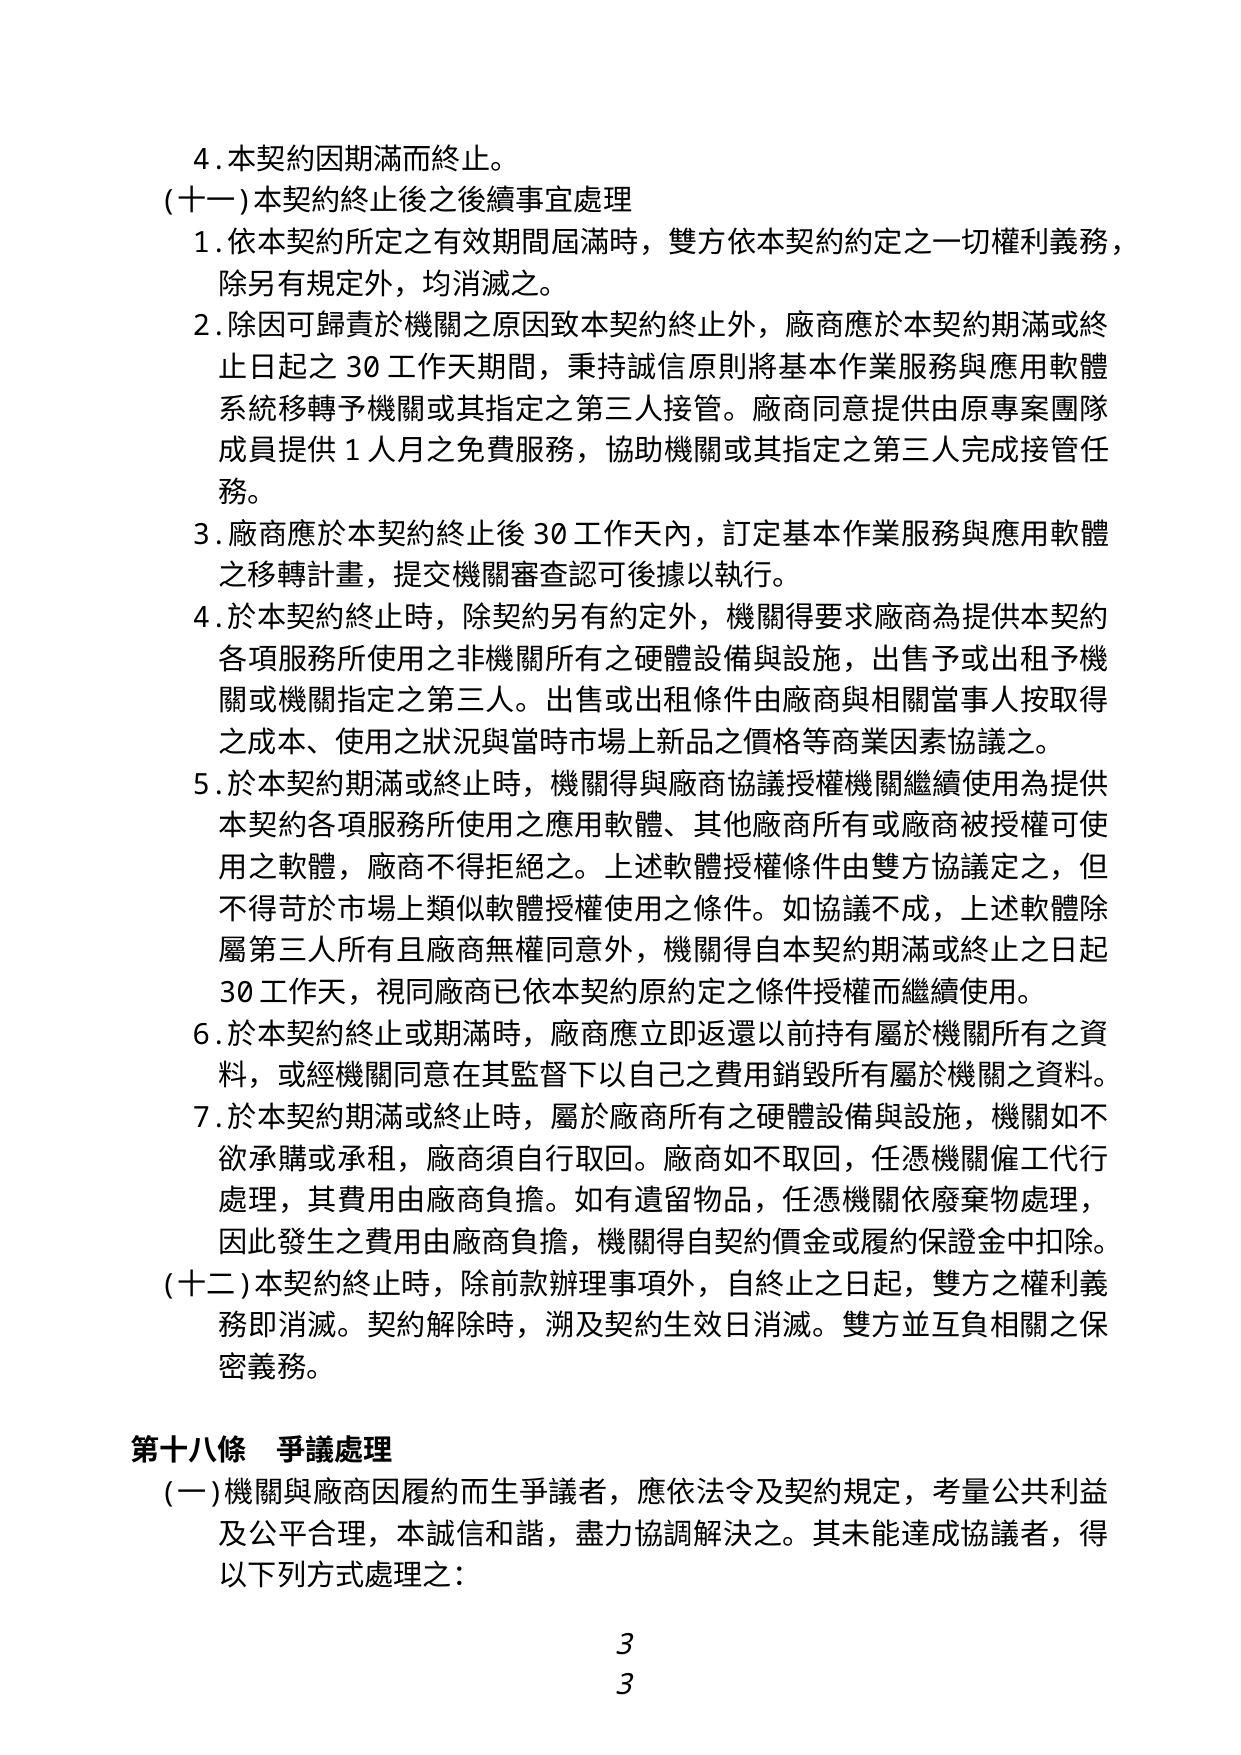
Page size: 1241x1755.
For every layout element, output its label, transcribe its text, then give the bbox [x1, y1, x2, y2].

text 4.於本契約終止時，除契約另有約定外，機關得要求廠商為提供本契約各項服務所使用之非機關所有之硬體設備與設施，出售予或出租予機關或機關指定之第三人。出售或出租條件由廠商與相關當事人按取得之成本、使用之狀況與當時市場上新品之價格等商業因素協議之。 [192, 594, 1110, 761]
text (十一)本契約終止後之後續事宜處理 [159, 177, 1110, 219]
text 2.除因可歸責於機關之原因致本契約終止外，廠商應於本契約期滿或終止日起之30工作天期間，秉持誠信原則將基本作業服務與應用軟體系統移轉予機關或其指定之第三人接管。廠商同意提供由原專案團隊成員提供1人月之免費服務，協助機關或其指定之第三人完成接管任務。 [192, 302, 1110, 511]
text 1.依本契約所定之有效期間屆滿時，雙方依本契約約定之一切權利義務，除另有規定外，均消滅之。 [192, 219, 1110, 302]
text 第十八條 爭議處理 [130, 1427, 1110, 1469]
text (一)機關與廠商因履約而生爭議者，應依法令及契約規定，考量公共利益及公平合理，本誠信和諧，盡力協調解決之。其未能達成協議者，得以下列方式處理之： [159, 1469, 1110, 1594]
text 7.於本契約期滿或終止時，屬於廠商所有之硬體設備與設施，機關如不欲承購或承租，廠商須自行取回。廠商如不取回，任憑機關僱工代行處理，其費用由廠商負擔。如有遺留物品，任憑機關依廢棄物處理，因此發生之費用由廠商負擔，機關得自契約價金或履約保證金中扣除。 [192, 1094, 1110, 1261]
text 4.本契約因期滿而終止。 [192, 136, 1110, 177]
text 5.於本契約期滿或終止時，機關得與廠商協議授權機關繼續使用為提供本契約各項服務所使用之應用軟體、其他廠商所有或廠商被授權可使用之軟體，廠商不得拒絕之。上述軟體授權條件由雙方協議定之，但不得苛於市場上類似軟體授權使用之條件。如協議不成，上述軟體除屬第三人所有且廠商無權同意外，機關得自本契約期滿或終止之日起30工作天，視同廠商已依本契約原約定之條件授權而繼續使用。 [192, 761, 1110, 1011]
text 3.廠商應於本契約終止後30工作天內，訂定基本作業服務與應用軟體之移轉計畫，提交機關審查認可後據以執行。 [192, 511, 1110, 594]
text (十二)本契約終止時，除前款辦理事項外，自終止之日起，雙方之權利義務即消滅。契約解除時，溯及契約生效日消滅。雙方並互負相關之保密義務。 [159, 1261, 1110, 1386]
text 6.於本契約終止或期滿時，廠商應立即返還以前持有屬於機關所有之資料，或經機關同意在其監督下以自己之費用銷毀所有屬於機關之資料。 [192, 1011, 1110, 1094]
